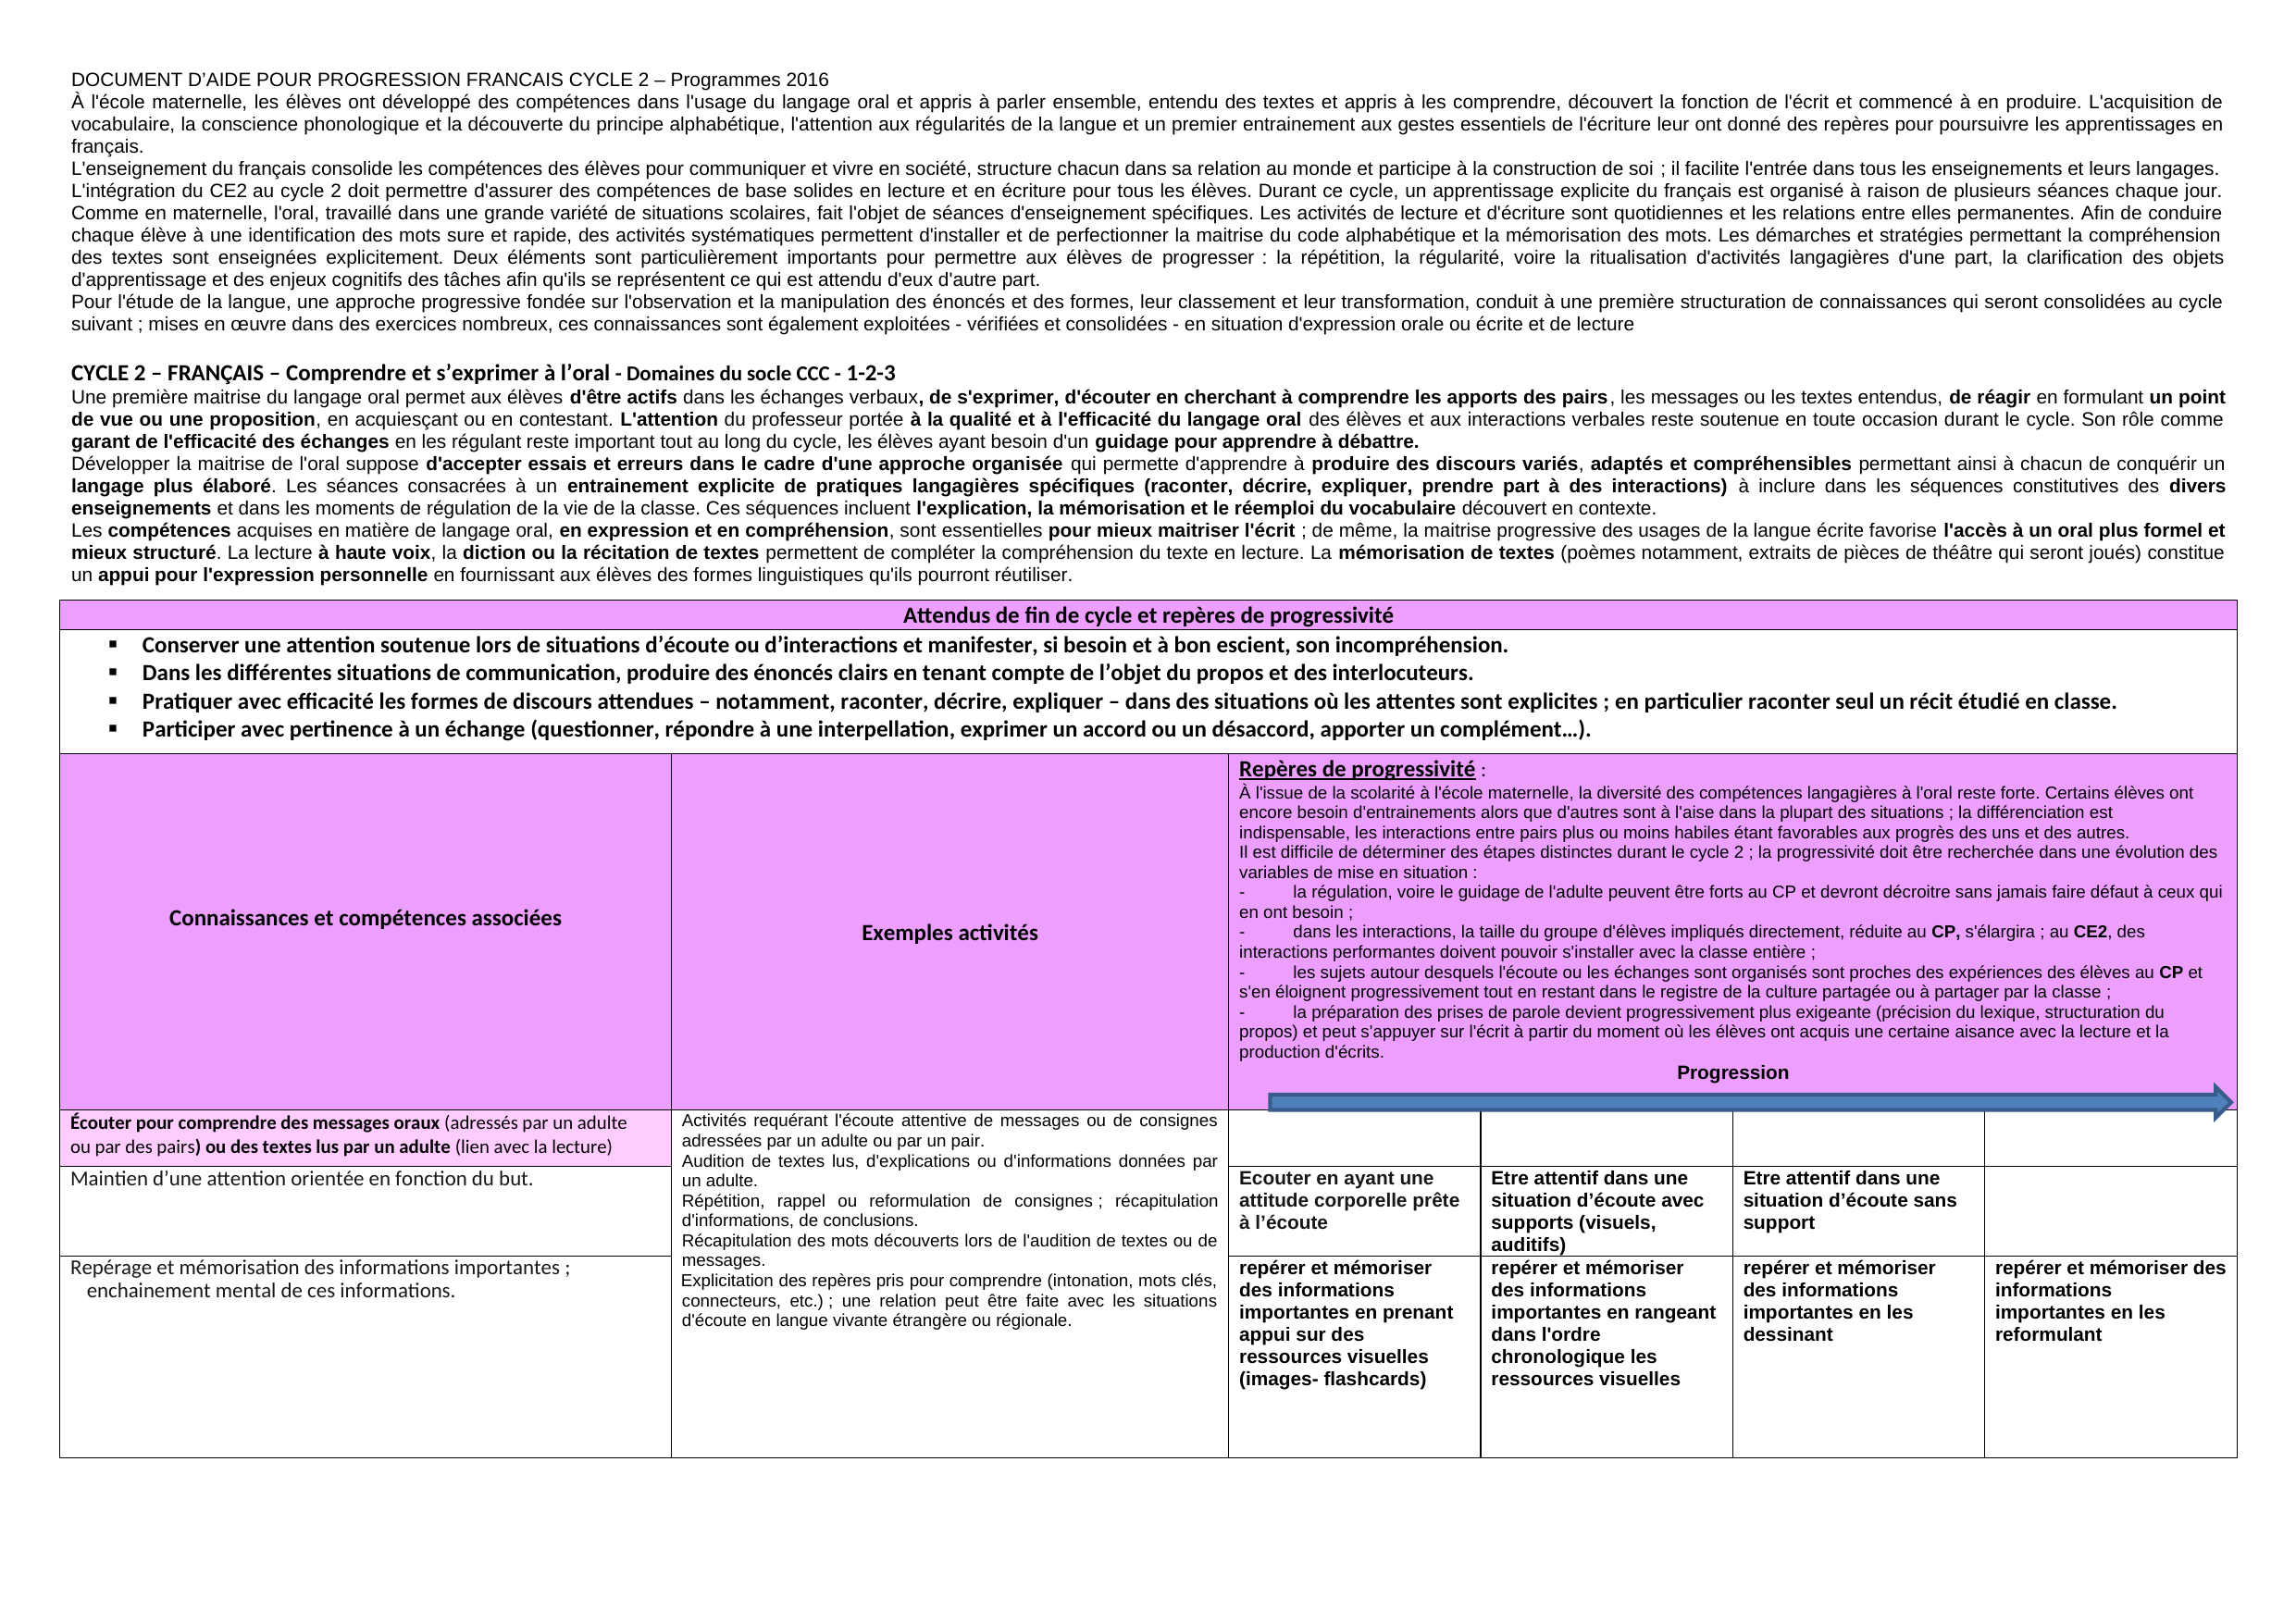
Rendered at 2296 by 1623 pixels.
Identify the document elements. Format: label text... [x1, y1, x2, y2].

text CYCLE 2 – FRANÇAIS – Comprendre et s’exprimer à l’oral - Domaines du socle CCC - 1-2-3 [71, 358, 2226, 386]
table_cell Conserver une attention soutenue lors de situations d’écoute ou d’interactions et manifester, si besoin et à bon escient, son incompréhension. Dans les différentes situations de communication, produire des énoncés clairs en tenant compte de l’objet du propos et des interlocuteurs. Pratiquer avec efficacité les formes de discours attendues – notamment, raconter, décrire, expliquer – dans des situations où les attentes sont explicites ; en particulier raconter seul un récit étudié en classe. Participer avec pertinence à un échange (questionner, répondre à une interpellation, exprimer un accord ou un désaccord, apporter un complément…). [60, 630, 2237, 753]
table_cell repérer et mémoriser des informations importantes en prenant appui sur des ressources visuelles (images- flashcards) [1229, 1257, 1480, 1457]
table_cell Maintien d’une attention orientée en fonction du but. [60, 1167, 671, 1256]
table_cell repérer et mémoriser des informations importantes en rangeant dans l'ordre chronologique les ressources visuelles [1482, 1257, 1732, 1457]
table_cell [1985, 1110, 2237, 1166]
table_cell Ecouter en ayant une attitude corporelle prête à l’écoute [1229, 1167, 1480, 1256]
table_cell [1482, 1112, 1732, 1166]
table_cell [1229, 1110, 1480, 1166]
text Les compétences acquises en matière de langage oral, en expression et en compréhension, sont essentielles pour mieux maitriser l'écrit ; de même, la maitrise progressive des usages de la langue écrite favorise l'accès à un oral plus formel et mieux structuré. La lecture à haute voix, la diction ou la récitation de textes permettent de compléter la compréhension du texte en lecture. La mémorisation de textes (poèmes notamment, extraits de pièces de théâtre qui seront joués) constitue un appui pour l'expression personnelle en fournissant aux élèves des formes linguistiques qu'ils pourront réutiliser. [71, 519, 2226, 586]
text L'enseignement du français consolide les compétences des élèves pour communiquer et vivre en société, structure chacun dans sa relation au monde et participe à la construction de soi ; il facilite l'entrée dans tous les enseignements et leurs langages. [71, 157, 2226, 180]
table_cell Etre attentif dans une situation d’écoute avec supports (visuels, auditifs) [1482, 1167, 1732, 1256]
table_cell Repères de progressivité : À l'issue de la scolarité à l'école maternelle, la diversité des compétences langagières à l'oral reste forte. Certains élèves ont encore besoin d'entrainements alors que d'autres sont à l'aise dans la plupart des situations ; la différenciation est indispensable, les interactions entre pairs plus ou moins habiles étant favorables aux progrès des uns et des autres. Il est difficile de déterminer des étapes distinctes durant le cycle 2 ; la progressivité doit être recherchée dans une évolution des variables de mise en situation : - la régulation, voire le guidage de l'adulte peuvent être forts au CP et devront décroitre sans jamais faire défaut à ceux qui en ont besoin ; - dans les interactions, la taille du groupe d'élèves impliqués directement, réduite au CP, s'élargira ; au CE2, des interactions performantes doivent pouvoir s'installer avec la classe entière ; - les sujets autour desquels l'écoute ou les échanges sont organisés sont proches des expériences des élèves au CP et s'en éloignent progressivement tout en restant dans le registre de la culture partagée ou à partager par la classe ; - la préparation des prises de parole devient progressivement plus exigeante (précision du lexique, structuration du propos) et peut s'appuyer sur l'écrit à partir du moment où les élèves ont acquis une certaine aisance avec la lecture et la production d'écrits. Progression [1229, 754, 2237, 1109]
table_cell [1985, 1167, 2237, 1256]
table_cell Activités requérant l'écoute attentive de messages ou de consignes adressées par un adulte ou par un pair. Audition de textes lus, d'explications ou d'informations données par un adulte. Répétition, rappel ou reformulation de consignes ; récapitulation d'informations, de conclusions. Récapitulation des mots découverts lors de l'audition de textes ou de messages. Explicitation des repères pris pour comprendre (intonation, mots clés, connecteurs, etc.) ; une relation peut être faite avec les situations d'écoute en langue vivante étrangère ou régionale. [672, 1110, 1228, 1457]
table_cell repérer et mémoriser des informations importantes en les dessinant [1733, 1257, 1984, 1457]
text L'intégration du CE2 au cycle 2 doit permettre d'assurer des compétences de base solides en lecture et en écriture pour tous les élèves. Durant ce cycle, un apprentissage explicite du français est organisé à raison de plusieurs séances chaque jour. Comme en maternelle, l'oral, travaillé dans une grande variété de situations scolaires, fait l'objet de séances d'enseignement spécifiques. Les activités de lecture et d'écriture sont quotidiennes et les relations entre elles permanentes. Afin de conduire chaque élève à une identification des mots sure et rapide, des activités systématiques permettent d'installer et de perfectionner la maitrise du code alphabétique et la mémorisation des mots. Les démarches et stratégies permettant la compréhension des textes sont enseignées explicitement. Deux éléments sont particulièrement importants pour permettre aux élèves de progresser : la répétition, la régularité, voire la ritualisation d'activités langagières d'une part, la clarification des objets d'apprentissage et des enjeux cognitifs des tâches afin qu'ils se représentent ce qui est attendu d'eux d'autre part. [71, 180, 2226, 290]
table_header Attendus de fin de cycle et repères de progressivité [60, 601, 2237, 629]
table_cell Écouter pour comprendre des messages oraux (adressés par un adulte ou par des pairs) ou des textes lus par un adulte (lien avec la lecture) [60, 1110, 671, 1166]
text À l'école maternelle, les élèves ont développé des compétences dans l'usage du langage oral et appris à parler ensemble, entendu des textes et appris à les comprendre, découvert la fonction de l'écrit et commencé à en produire. L'acquisition de vocabulaire, la conscience phonologique et la découverte du principe alphabétique, l'attention aux régularités de la langue et un premier entrainement aux gestes essentiels de l'écriture leur ont donné des repères pour poursuivre les apprentissages en français. [71, 91, 2226, 157]
table_cell repérer et mémoriser des informations importantes en les reformulant [1985, 1257, 2237, 1457]
text Pour l'étude de la langue, une approche progressive fondée sur l'observation et la manipulation des énoncés et des formes, leur classement et leur transformation, conduit à une première structuration de connaissances qui seront consolidées au cycle suivant ; mises en œuvre dans des exercices nombreux, ces connaissances sont également exploitées - vérifiées et consolidées - en situation d'expression orale ou écrite et de lecture [71, 290, 2226, 334]
table_cell Connaissances et compétences associées [60, 754, 671, 1109]
text Développer la maitrise de l'oral suppose d'accepter essais et erreurs dans le cadre d'une approche organisée qui permette d'apprendre à produire des discours variés, adaptés et compréhensibles permettant ainsi à chacun de conquérir un langage plus élaboré. Les séances consacrées à un entrainement explicite de pratiques langagières spécifiques (raconter, décrire, expliquer, prendre part à des interactions) à inclure dans les séquences constitutives des divers enseignements et dans les moments de régulation de la vie de la classe. Ces séquences incluent l'explication, la mémorisation et le réemploi du vocabulaire découvert en contexte. [71, 452, 2226, 519]
table_cell Repérage et mémorisation des informations importantes ; enchainement mental de ces informations. [60, 1257, 671, 1457]
text Une première maitrise du langage oral permet aux élèves d'être actifs dans les échanges verbaux, de s'exprimer, d'écouter en cherchant à comprendre les apports des pairs, les messages ou les textes entendus, de réagir en formulant un point de vue ou une proposition, en acquiesçant ou en contestant. L'attention du professeur portée à la qualité et à l'efficacité du langage oral des élèves et aux interactions verbales reste soutenue en toute occasion durant le cycle. Son rôle comme garant de l'efficacité des échanges en les régulant reste important tout au long du cycle, les élèves ayant besoin d'un guidage pour apprendre à débattre. [71, 386, 2226, 452]
table_cell [1733, 1112, 1984, 1166]
table_cell Etre attentif dans une situation d’écoute sans support [1733, 1167, 1984, 1256]
table_cell Exemples activités [672, 754, 1228, 1109]
